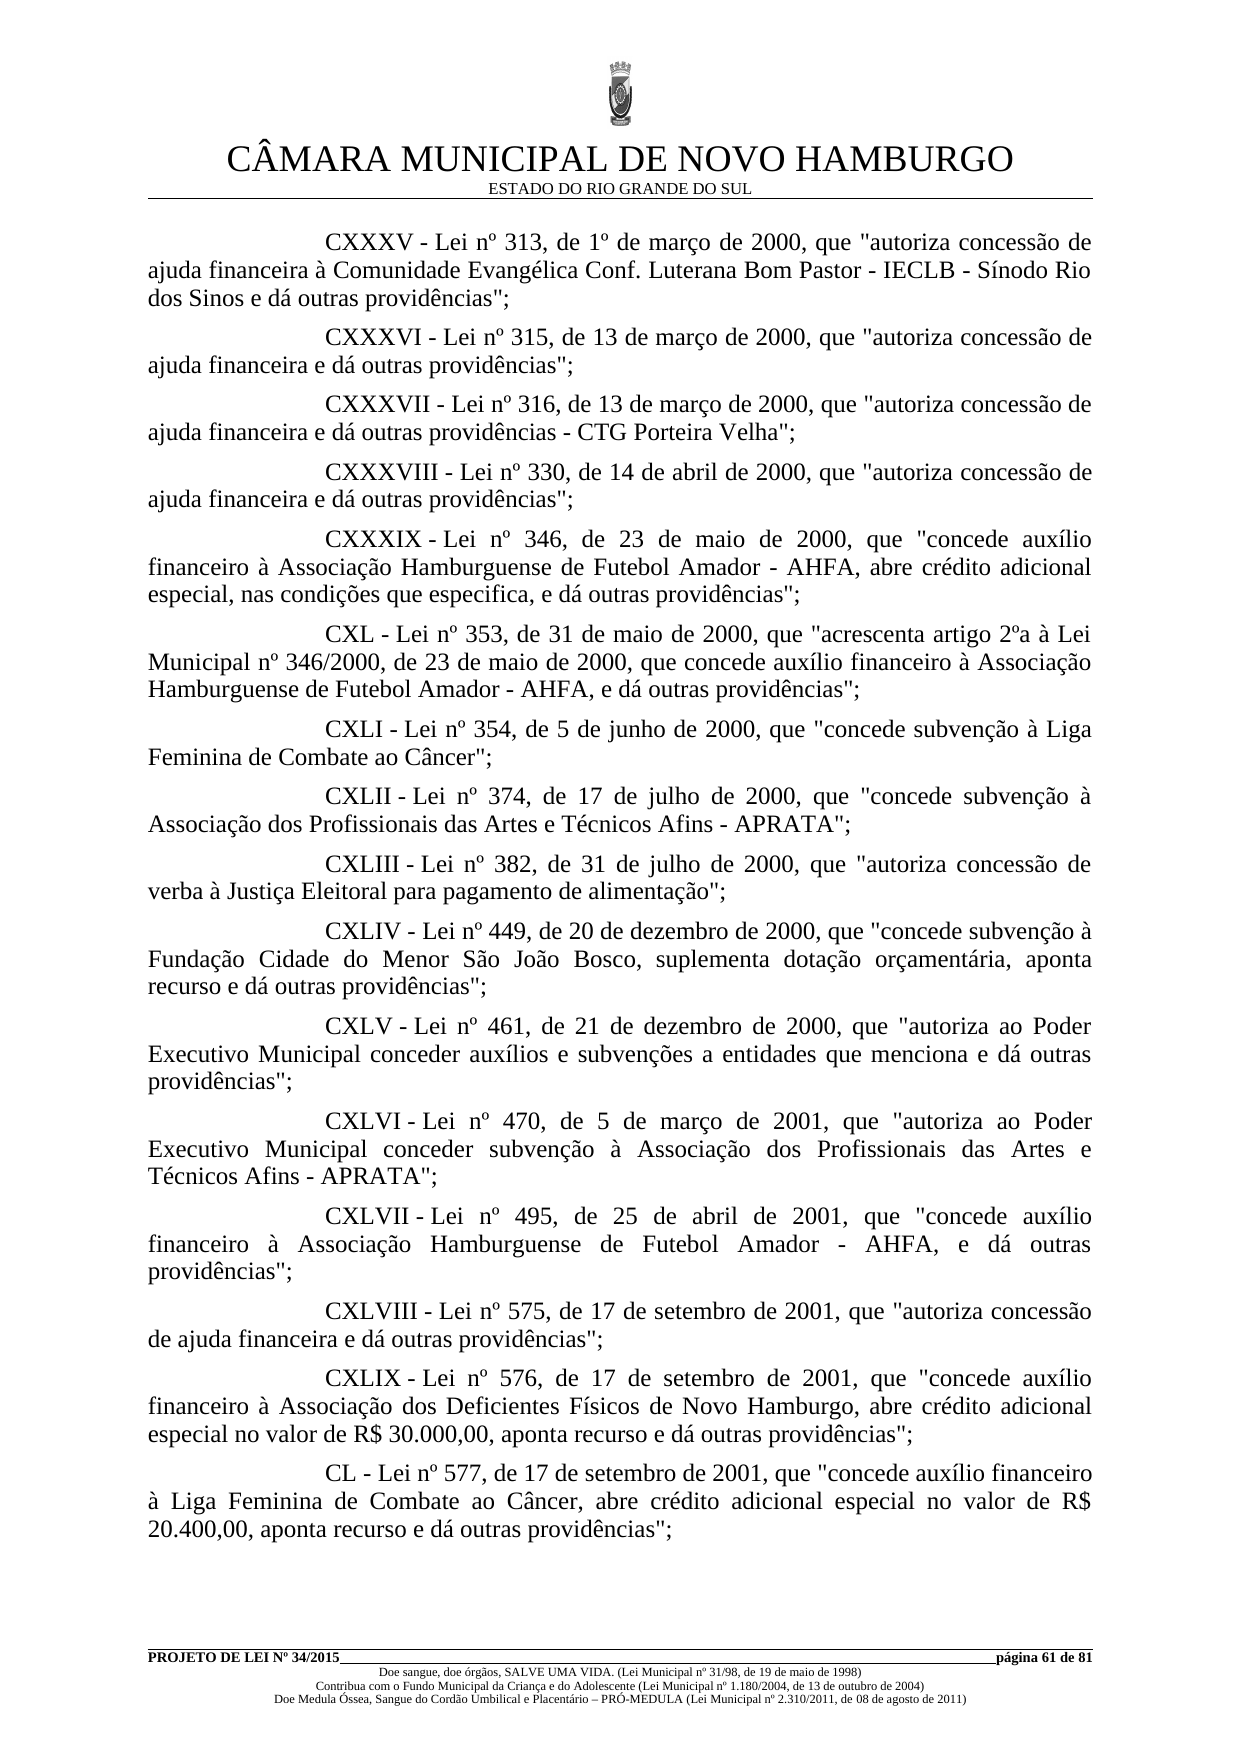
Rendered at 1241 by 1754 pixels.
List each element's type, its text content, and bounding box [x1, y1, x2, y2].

list Lei nº 315, de 13 de março de 2000, que "autoriza concessão de ajuda financeira e dá outras providências"; [148, 323, 1093, 379]
list Lei nº 576, de 17 de setembro de 2001, que "concede auxílio financeiro à Associação dos Deficientes Físicos de Novo Hamburgo, abre crédito adicional especial no valor de R$ 30.000,00, aponta recurso e dá outras providências"; [148, 1364, 1093, 1447]
list Lei nº 495, de 25 de abril de 2001, que "concede auxílio financeiro à Associação Hamburguense de Futebol Amador - AHFA, e dá outras providências"; [148, 1202, 1093, 1285]
list Lei nº 354, de 5 de junho de 2000, que "concede subvenção à Liga Feminina de Combate ao Câncer"; [148, 715, 1093, 771]
list Lei nº 374, de 17 de julho de 2000, que "concede subvenção à Associação dos Profissionais das Artes e Técnicos Afins - APRATA"; [148, 782, 1093, 838]
list Lei nº 330, de 14 de abril de 2000, que "autoriza concessão de ajuda financeira e dá outras providências"; [148, 458, 1093, 513]
list Lei nº 449, de 20 de dezembro de 2000, que "concede subvenção à Fundação Cidade do Menor São João Bosco, suplementa dotação orçamentária, aponta recurso e dá outras providências"; [148, 917, 1093, 1000]
list Lei nº 577, de 17 de setembro de 2001, que "concede auxílio financeiro à Liga Feminina de Combate ao Câncer, abre crédito adicional especial no valor de R$ 20.400,00, aponta recurso e dá outras providências"; [148, 1459, 1093, 1542]
list Lei nº 575, de 17 de setembro de 2001, que "autoriza concessão de ajuda financeira e dá outras providências"; [148, 1297, 1093, 1352]
list Lei nº 316, de 13 de março de 2000, que "autoriza concessão de ajuda financeira e dá outras providências - CTG Porteira Velha"; [148, 391, 1093, 446]
list Lei nº 313, de 1º de março de 2000, que "autoriza concessão de ajuda financeira à Comunidade Evangélica Conf. Luterana Bom Pastor - IECLB - Sínodo Rio dos Sinos e dá outras providências"; [148, 228, 1093, 311]
list Lei nº 461, de 21 de dezembro de 2000, que "autoriza ao Poder Executivo Municipal conceder auxílios e subvenções a entidades que menciona e dá outras providências"; [148, 1012, 1093, 1095]
list Lei nº 382, de 31 de julho de 2000, que "autoriza concessão de verba à Justiça Eleitoral para pagamento de alimentação"; [148, 850, 1093, 905]
list Lei nº 470, de 5 de março de 2001, que "autoriza ao Poder Executivo Municipal conceder subvenção à Associação dos Profissionais das Artes e Técnicos Afins - APRATA"; [148, 1107, 1093, 1190]
list Lei nº 353, de 31 de maio de 2000, que "acrescenta artigo 2ºa à Lei Municipal nº 346/2000, de 23 de maio de 2000, que concede auxílio financeiro à Associação Hamburguense de Futebol Amador - AHFA, e dá outras providências"; [148, 620, 1093, 703]
list Lei nº 346, de 23 de maio de 2000, que "concede auxílio financeiro à Associação Hamburguense de Futebol Amador - AHFA, abre crédito adicional especial, nas condições que especifica, e dá outras providências"; [148, 525, 1093, 608]
